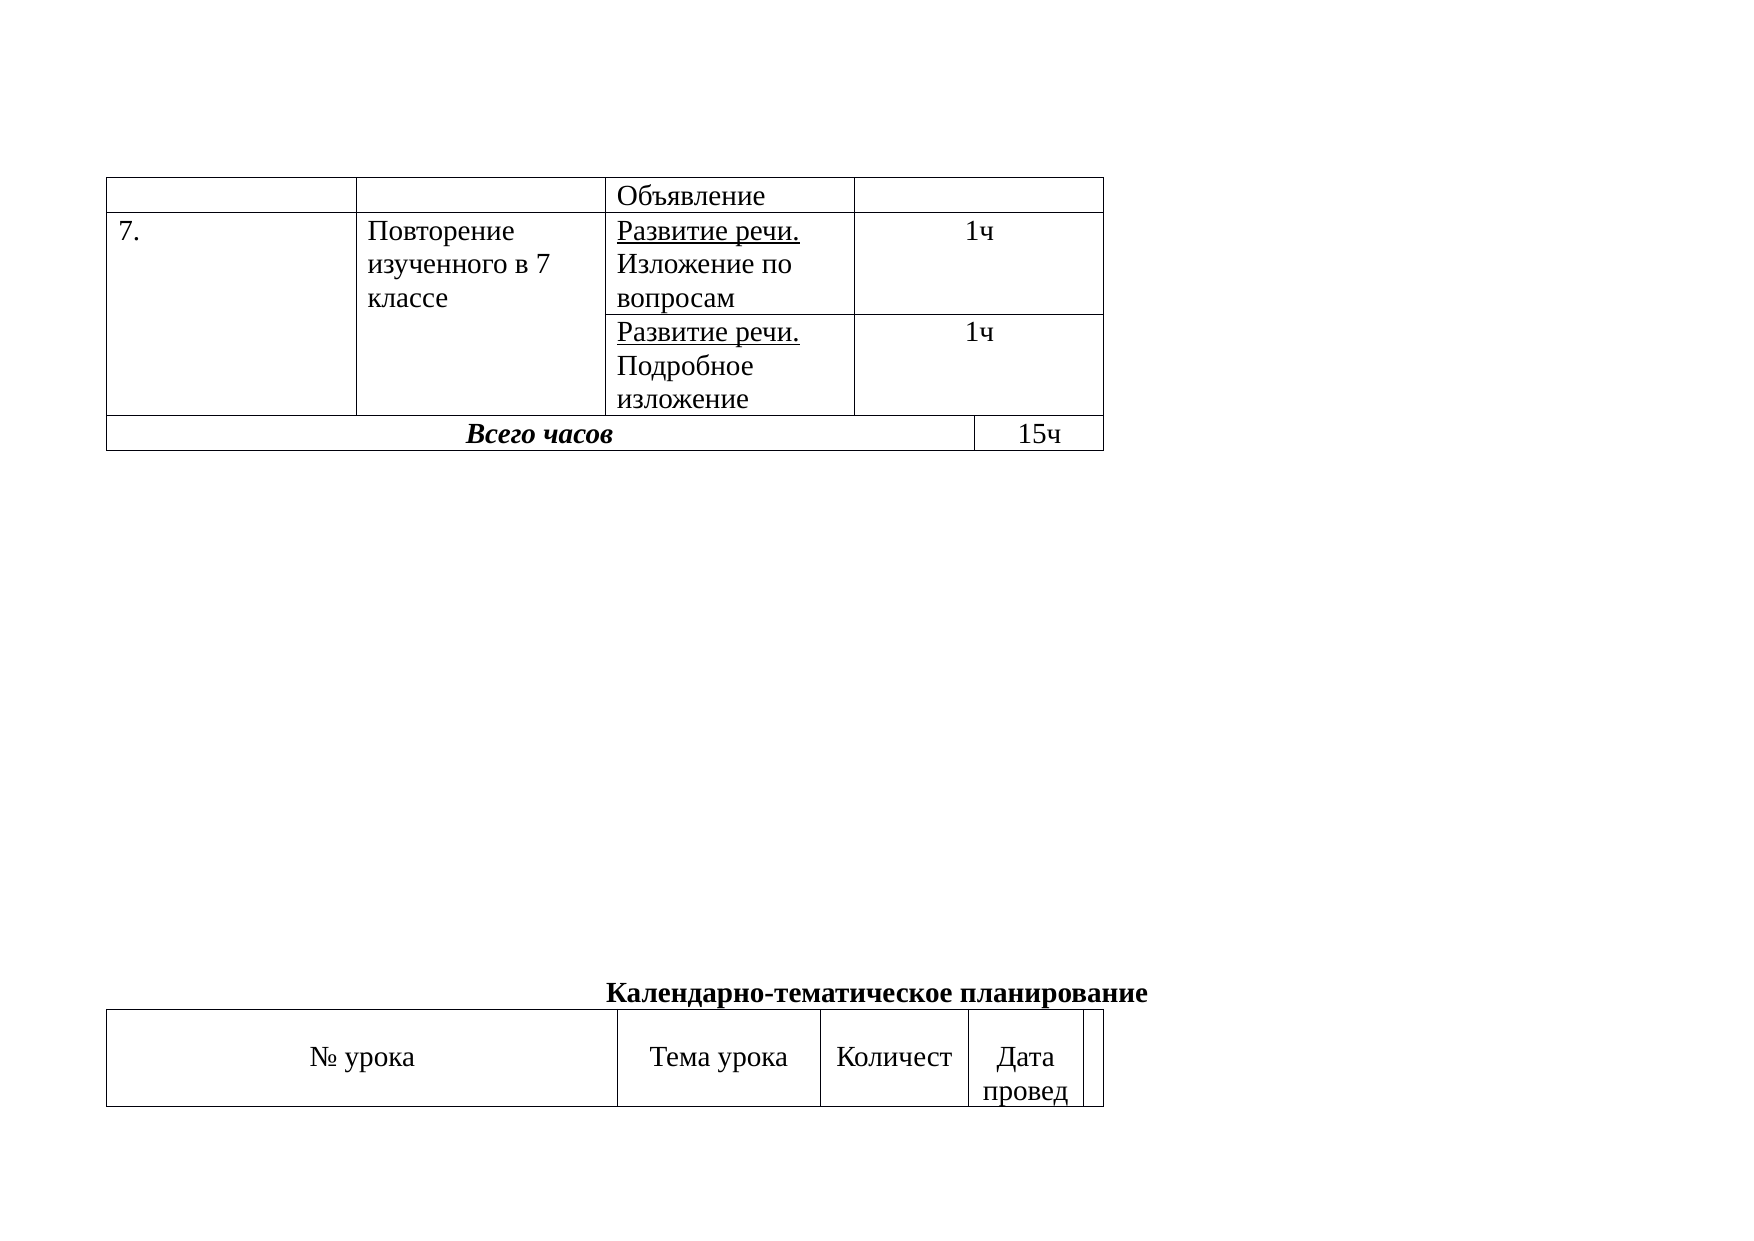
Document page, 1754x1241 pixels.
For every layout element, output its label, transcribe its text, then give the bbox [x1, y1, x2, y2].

table_cell Всего часов [107, 416, 974, 450]
table_cell [855, 178, 1103, 212]
table_cell Развитие речи. Изложение по вопросам [606, 213, 854, 313]
table_header Количест [821, 1010, 968, 1106]
table_header Тема урока [618, 1010, 820, 1106]
table_header Дата провед [969, 1010, 1083, 1106]
table_header № урока [107, 1010, 617, 1106]
table_header Примечание [1084, 1010, 1103, 1106]
table_cell Объявление [606, 178, 854, 212]
table_cell 7. [107, 213, 356, 415]
table_cell 1ч [855, 315, 1103, 415]
table_cell Развитие речи. Подробное изложение [606, 315, 854, 415]
table_cell [357, 178, 605, 212]
table_cell Повторение изученного в 7 классе [357, 213, 605, 415]
text Календарно-тематическое планирование [118, 975, 1636, 1009]
table_cell [107, 178, 356, 212]
table_cell 15ч [975, 416, 1103, 450]
table_cell 1ч [855, 213, 1103, 313]
